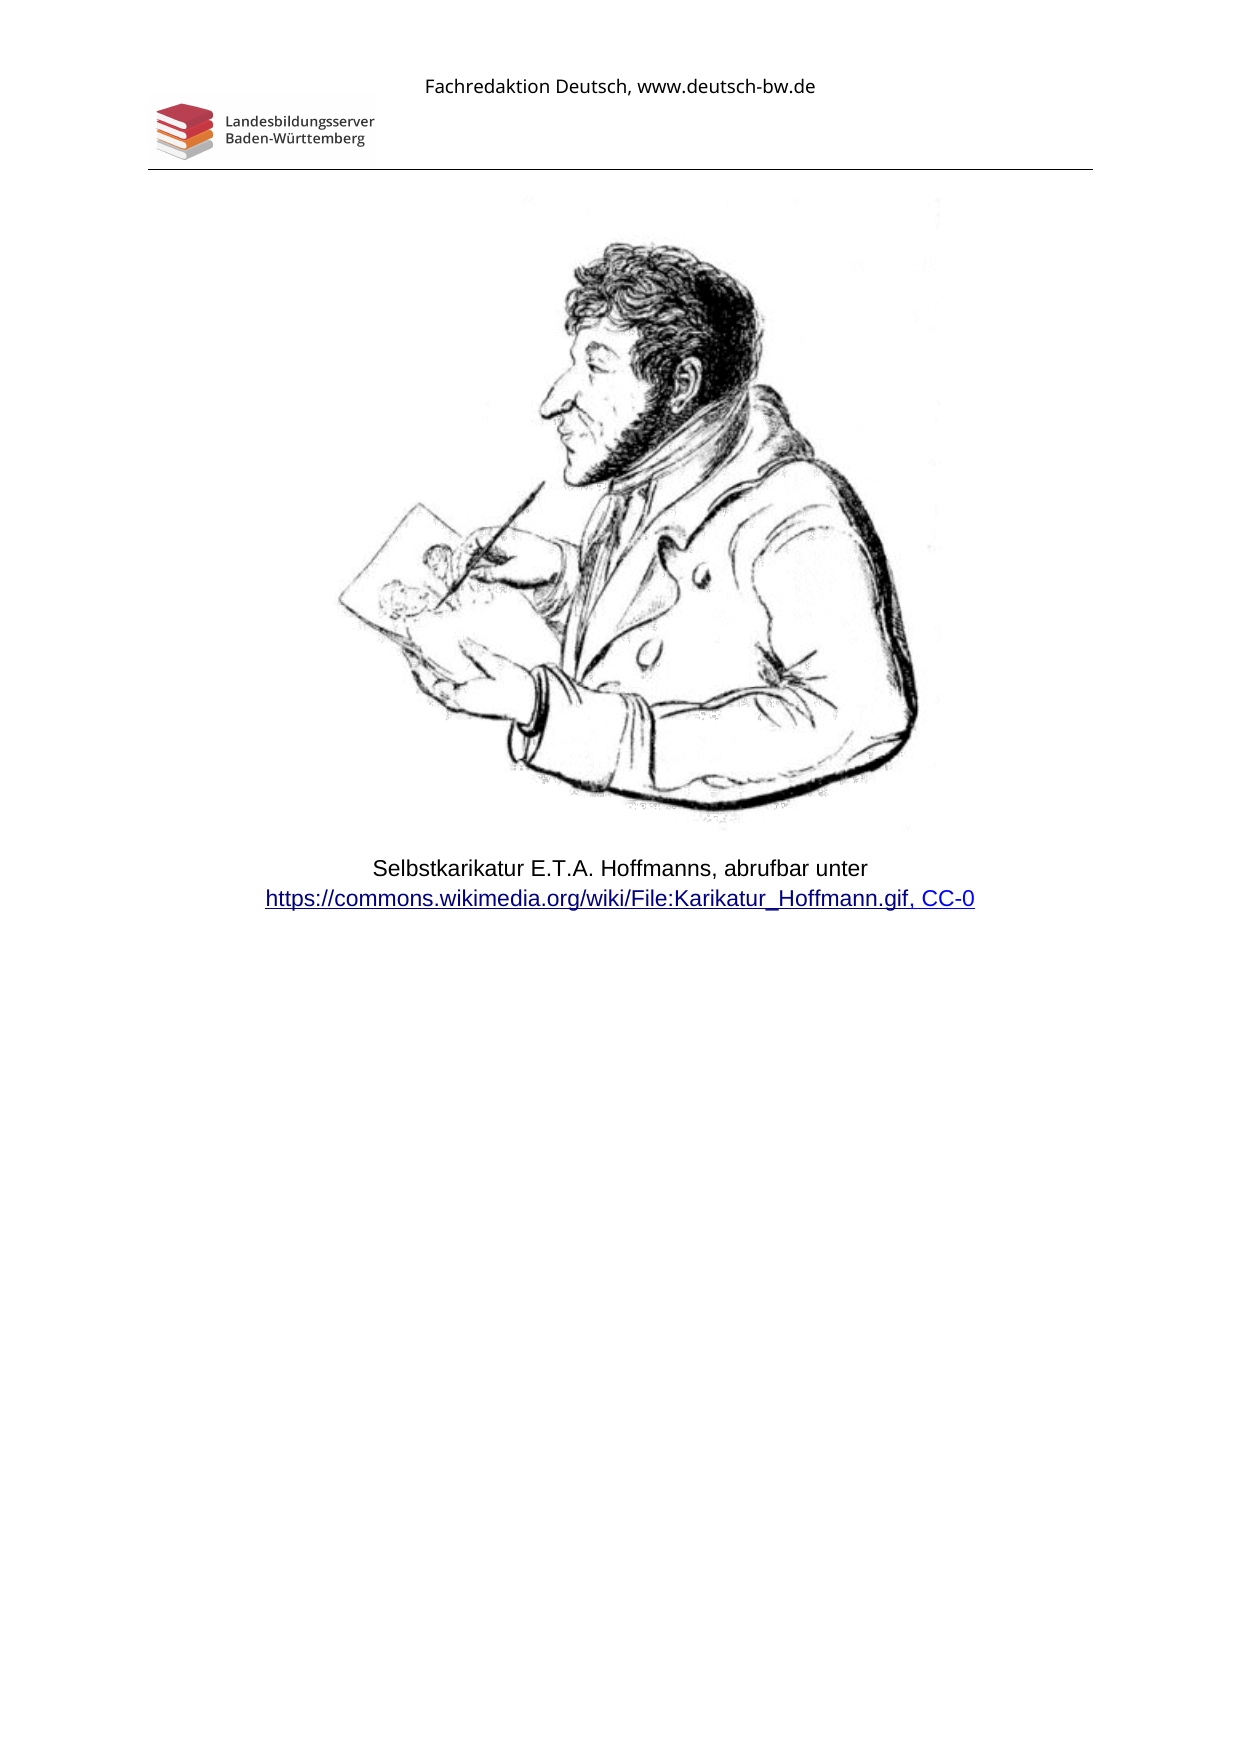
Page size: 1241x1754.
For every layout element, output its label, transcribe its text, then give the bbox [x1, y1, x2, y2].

text Selbstkarikatur E.T.A. Hoffmanns, abrufbar unter https://commons.wikimedia.org/wiki/File:Karikatur_Hoffmann.gif, CC-0 [148, 855, 1093, 912]
